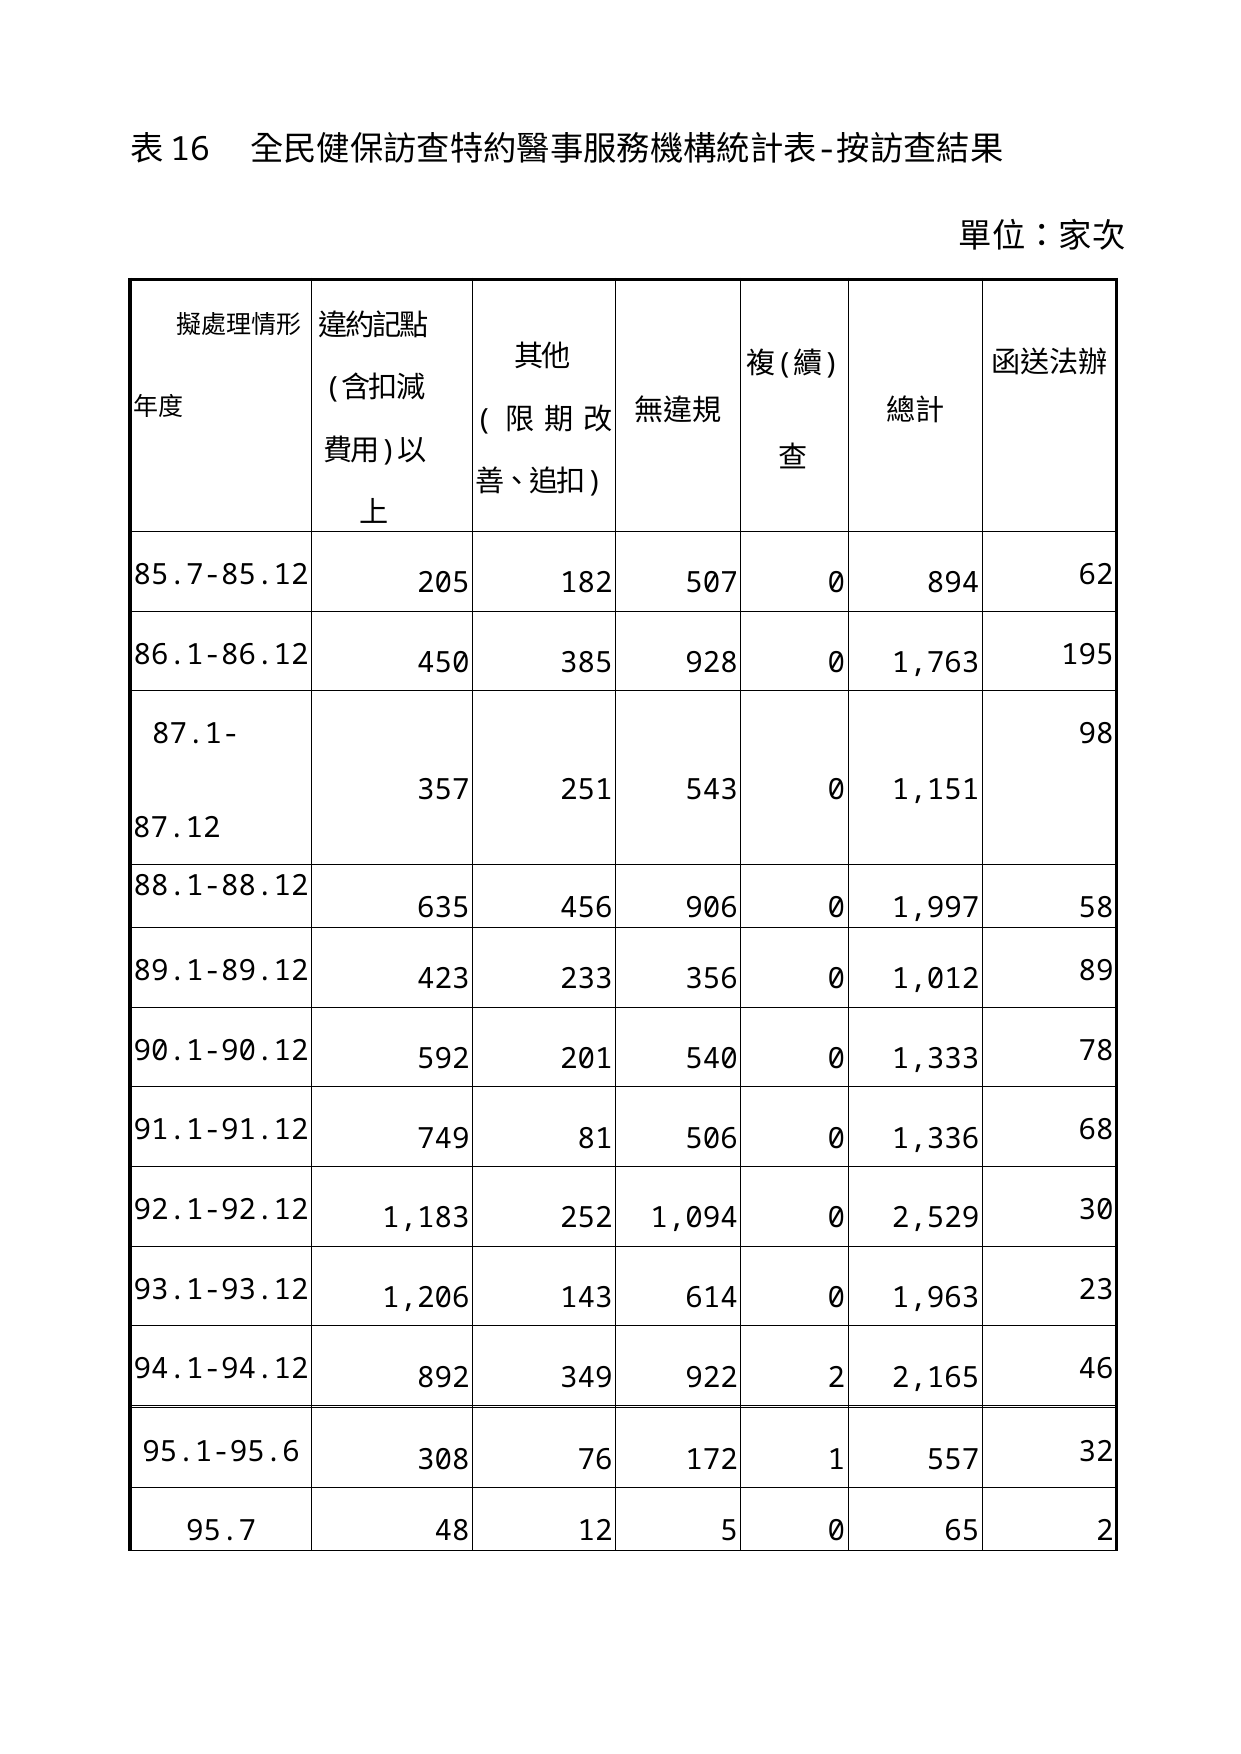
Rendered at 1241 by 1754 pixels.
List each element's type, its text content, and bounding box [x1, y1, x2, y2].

table_cell 0 [741, 612, 848, 690]
table_cell 614 [616, 1247, 740, 1325]
table_cell 922 [616, 1326, 740, 1405]
table_cell 1,094 [616, 1167, 740, 1246]
table_cell 68 [983, 1087, 1115, 1166]
table_cell 172 [616, 1408, 740, 1487]
table_cell 749 [312, 1087, 472, 1166]
table_cell 356 [616, 928, 740, 1007]
table_cell 1,206 [312, 1247, 472, 1325]
table_cell 94.1-94.12 [132, 1326, 311, 1405]
table_cell 1,336 [849, 1087, 982, 1166]
table_cell 48 [312, 1488, 472, 1550]
table_cell 90.1-90.12 [132, 1008, 311, 1086]
table_header 違約記點(含扣減費用)以上 [312, 281, 472, 531]
table_cell 1 [741, 1408, 848, 1487]
table_cell 95.1-95.6 [132, 1408, 311, 1487]
table_cell 91.1-91.12 [132, 1087, 311, 1166]
table_cell 252 [473, 1167, 615, 1246]
text 單位：家次 [130, 191, 1125, 254]
table_cell 46 [983, 1326, 1115, 1405]
table_cell 0 [741, 1247, 848, 1325]
table_header 總計 [849, 281, 982, 531]
table_cell 92.1-92.12 [132, 1167, 311, 1246]
table_cell 65 [849, 1488, 982, 1550]
table_cell 0 [741, 532, 848, 611]
table_cell 0 [741, 691, 848, 864]
table_cell 557 [849, 1408, 982, 1487]
table_cell 2 [983, 1488, 1115, 1550]
table_cell 423 [312, 928, 472, 1007]
table_cell 506 [616, 1087, 740, 1166]
table_cell 1,333 [849, 1008, 982, 1086]
table_cell 78 [983, 1008, 1115, 1086]
table_cell 2 [741, 1326, 848, 1405]
table_cell 32 [983, 1408, 1115, 1487]
table_cell 251 [473, 691, 615, 864]
table_cell 233 [473, 928, 615, 1007]
table_cell 1,997 [849, 865, 982, 927]
table_cell 1,963 [849, 1247, 982, 1325]
table_header 其他 (限期改善、追扣) [473, 281, 615, 531]
table_cell 89 [983, 928, 1115, 1007]
table_cell 635 [312, 865, 472, 927]
table_cell 0 [741, 1488, 848, 1550]
table_cell 2,529 [849, 1167, 982, 1246]
table_cell 592 [312, 1008, 472, 1086]
table_cell 98 [983, 691, 1115, 864]
table_cell 1,012 [849, 928, 982, 1007]
table_cell 894 [849, 532, 982, 611]
table_cell 450 [312, 612, 472, 690]
table_header 無違規 [616, 281, 740, 531]
table_cell 906 [616, 865, 740, 927]
table_cell 93.1-93.12 [132, 1247, 311, 1325]
table_cell 81 [473, 1087, 615, 1166]
table_cell 95.7 [132, 1488, 311, 1550]
table_cell 357 [312, 691, 472, 864]
table_cell 456 [473, 865, 615, 927]
table_cell 892 [312, 1326, 472, 1405]
table_cell 308 [312, 1408, 472, 1487]
table_cell 76 [473, 1408, 615, 1487]
table_cell 385 [473, 612, 615, 690]
table_cell 12 [473, 1488, 615, 1550]
table_cell 5 [616, 1488, 740, 1550]
table_cell 30 [983, 1167, 1115, 1246]
table_cell 0 [741, 1167, 848, 1246]
table_cell 2,165 [849, 1326, 982, 1405]
table_cell 0 [741, 1008, 848, 1086]
table_cell 88.1-88.12 [132, 865, 311, 927]
table_cell 205 [312, 532, 472, 611]
table_cell 349 [473, 1326, 615, 1405]
table_cell 507 [616, 532, 740, 611]
table_cell 62 [983, 532, 1115, 611]
table_cell 543 [616, 691, 740, 864]
table_cell 182 [473, 532, 615, 611]
text 表16 全民健保訪查特約醫事服務機構統計表-按訪查結果 [130, 104, 1125, 167]
table_cell 1,763 [849, 612, 982, 690]
table_cell 89.1-89.12 [132, 928, 311, 1007]
table_header 擬處理情形 年度 [132, 281, 311, 531]
table_cell 195 [983, 612, 1115, 690]
table_cell 58 [983, 865, 1115, 927]
table_cell 0 [741, 928, 848, 1007]
table_cell 1,183 [312, 1167, 472, 1246]
table_header 函送法辦 [983, 281, 1115, 531]
table_cell 87.1-87.12 [132, 691, 311, 864]
table_cell 86.1-86.12 [132, 612, 311, 690]
table_cell 143 [473, 1247, 615, 1325]
table_cell 0 [741, 865, 848, 927]
table_cell 540 [616, 1008, 740, 1086]
table_cell 85.7-85.12 [132, 532, 311, 611]
table_header 複(續)查 [741, 281, 848, 531]
table_cell 0 [741, 1087, 848, 1166]
table_cell 1,151 [849, 691, 982, 864]
table_cell 928 [616, 612, 740, 690]
table_cell 201 [473, 1008, 615, 1086]
table_cell 23 [983, 1247, 1115, 1325]
